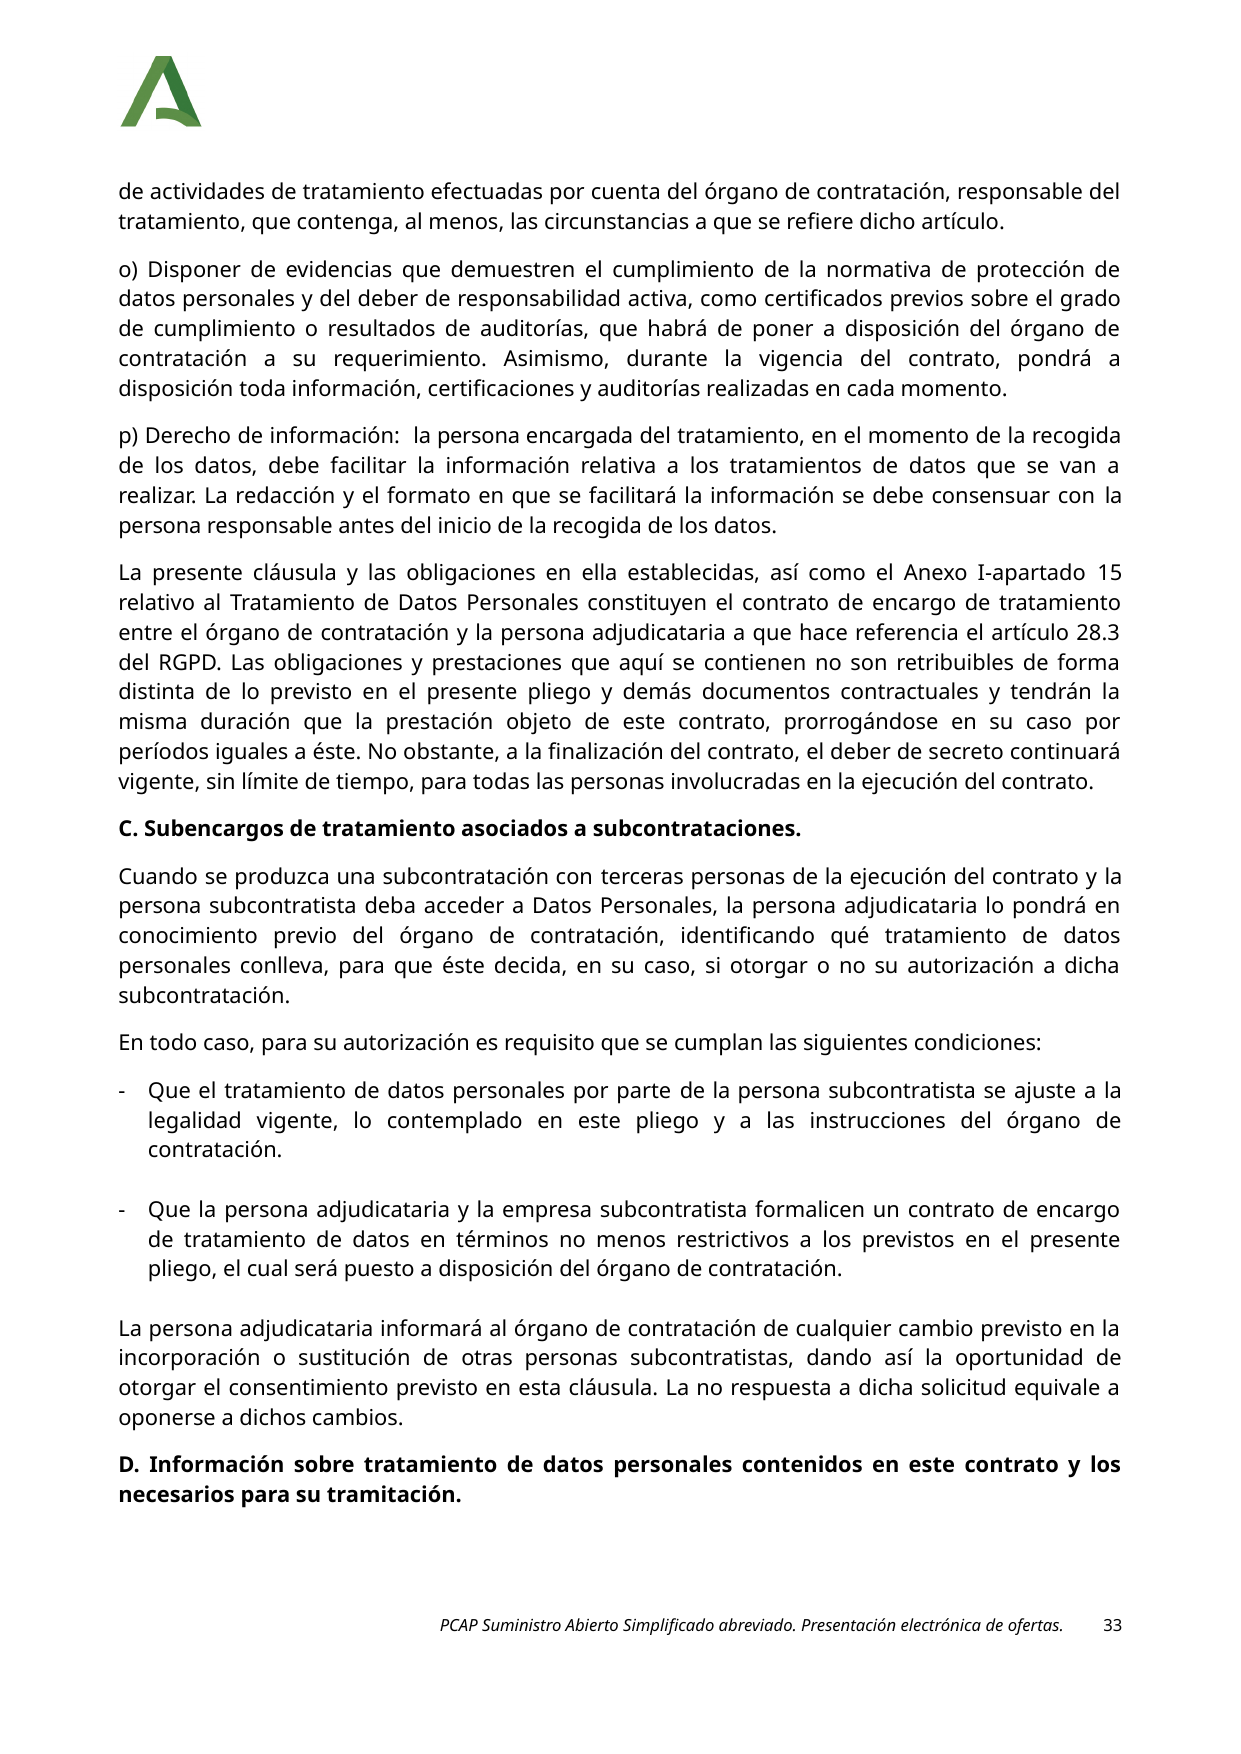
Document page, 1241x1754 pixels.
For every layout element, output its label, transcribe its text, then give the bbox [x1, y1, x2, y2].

text La presente cláusula y las obligaciones en ella establecidas, así como el Anexo I-apartado 15 relativo al Tratamiento de Datos Personales constituyen el contrato de encargo de tratamiento entre el órgano de contratación y la persona adjudicataria a que hace referencia el artículo 28.3 del RGPD. Las obligaciones y prestaciones que aquí se contienen no son retribuibles de forma distinta de lo previsto en el presente pliego y demás documentos contractuales y tendrán la misma duración que la prestación objeto de este contrato, prorrogándose en su caso por períodos iguales a éste. No obstante, a la finalización del contrato, el deber de secreto continuará vigente, sin límite de tiempo, para todas las personas involucradas en la ejecución del contrato. [118, 557, 1122, 796]
text - Que el tratamiento de datos personales por parte de la persona subcontratista se ajuste a la legalidad vigente, lo contemplado en este pliego y a las instrucciones del órgano de contratación. [118, 1075, 1122, 1164]
text o) Disponer de evidencias que demuestren el cumplimiento de la normativa de protección de datos personales y del deber de responsabilidad activa, como certificados previos sobre el grado de cumplimiento o resultados de auditorías, que habrá de poner a disposición del órgano de contratación a su requerimiento. Asimismo, durante la vigencia del contrato, pondrá a disposición toda información, certificaciones y auditorías realizadas en cada momento. [118, 254, 1122, 403]
text D. Información sobre tratamiento de datos personales contenidos en este contrato y los necesarios para su tramitación. [118, 1449, 1122, 1509]
text En todo caso, para su autorización es requisito que se cumplan las siguientes condiciones: [118, 1027, 1122, 1057]
text Cuando se produzca una subcontratación con terceras personas de la ejecución del contrato y la persona subcontratista deba acceder a Datos Personales, la persona adjudicataria lo pondrá en conocimiento previo del órgano de contratación, identificando qué tratamiento de datos personales conlleva, para que éste decida, en su caso, si otorgar o no su autorización a dicha subcontratación. [118, 861, 1122, 1010]
picture [116, 52, 205, 131]
text - Que la persona adjudicataria y la empresa subcontratista formalicen un contrato de encargo de tratamiento de datos en términos no menos restrictivos a los previstos en el presente pliego, el cual será puesto a disposición del órgano de contratación. [118, 1194, 1122, 1283]
text de actividades de tratamiento efectuadas por cuenta del órgano de contratación, responsable del tratamiento, que contenga, al menos, las circunstancias a que se refiere dicho artículo. [118, 176, 1122, 236]
text La persona adjudicataria informará al órgano de contratación de cualquier cambio previsto en la incorporación o sustitución de otras personas subcontratistas, dando así la oportunidad de otorgar el consentimiento previsto en esta cláusula. La no respuesta a dicha solicitud equivale a oponerse a dichos cambios. [118, 1313, 1122, 1432]
text C. Subencargos de tratamiento asociados a subcontrataciones. [118, 813, 1122, 843]
text p) Derecho de información: la persona encargada del tratamiento, en el momento de la recogida de los datos, debe facilitar la información relativa a los tratamientos de datos que se van a realizar. La redacción y el formato en que se facilitará la información se debe consensuar con la persona responsable antes del inicio de la recogida de los datos. [118, 420, 1122, 539]
